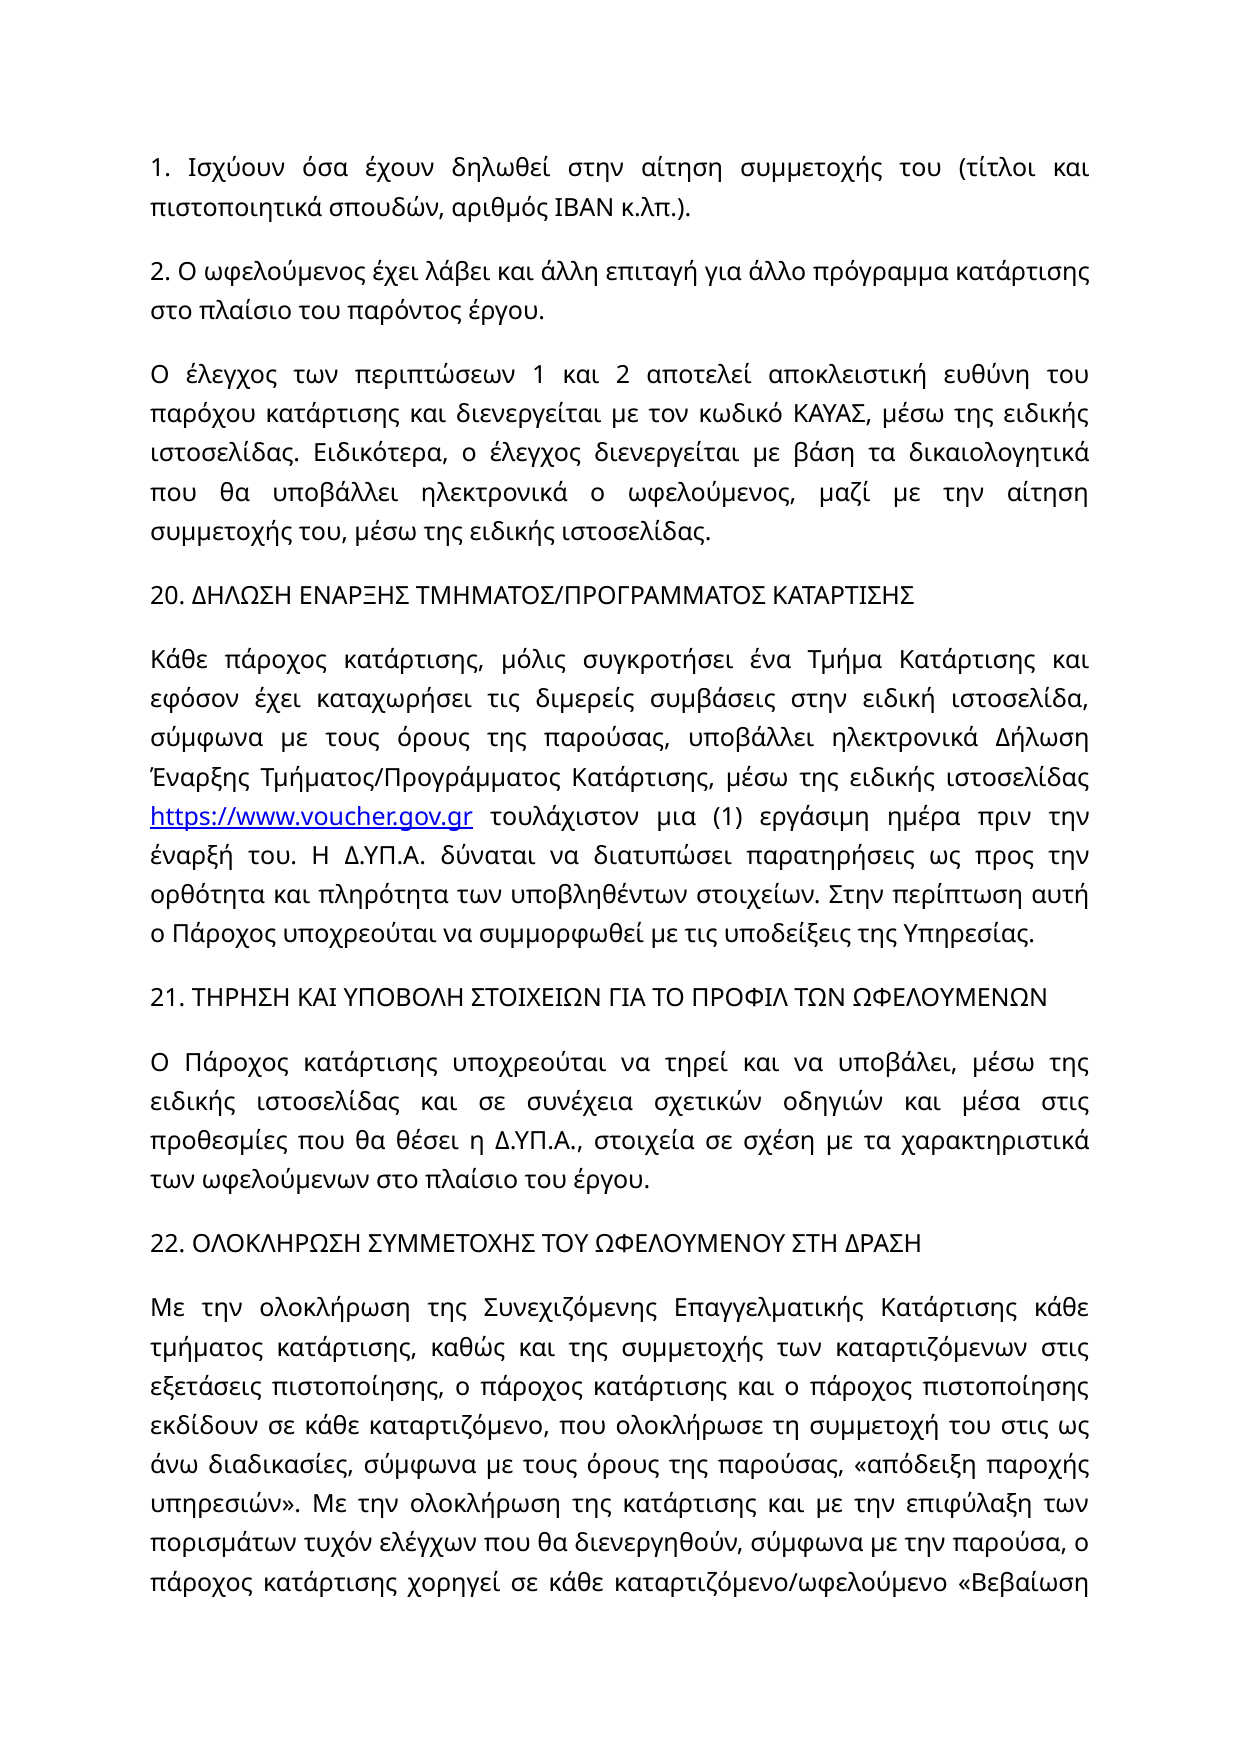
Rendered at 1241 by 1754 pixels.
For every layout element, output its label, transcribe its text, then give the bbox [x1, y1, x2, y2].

text 1. Ισχύουν όσα έχουν δηλωθεί στην αίτηση συμμετοχής του (τίτλοι και πιστοποιητικά σπουδών, αριθμός ΙΒΑΝ κ.λπ.). [150, 150, 1090, 223]
text 2. Ο ωφελούμενος έχει λάβει και άλλη επιταγή για άλλο πρόγραμμα κατάρτισης στο πλαίσιο του παρόντος έργου. [150, 253, 1090, 327]
text 20. ΔΗΛΩΣΗ ΕΝΑΡΞΗΣ ΤΜΗΜΑΤΟΣ/ΠΡΟΓΡΑΜΜΑΤΟΣ ΚΑΤΑΡΤΙΣΗΣ [150, 577, 1090, 612]
text Ο έλεγχος των περιπτώσεων 1 και 2 αποτελεί αποκλειστική ευθύνη του παρόχου κατάρτισης και διενεργείται με τον κωδικό ΚΑΥΑΣ, μέσω της ειδικής ιστοσελίδας. Ειδικότερα, ο έλεγχος διενεργείται με βάση τα δικαιολογητικά που θα υποβάλλει ηλεκτρονικά ο ωφελούμενος, μαζί με την αίτηση συμμετοχής του, μέσω της ειδικής ιστοσελίδας. [150, 357, 1090, 547]
text Ο Πάροχος κατάρτισης υποχρεούται να τηρεί και να υποβάλει, μέσω της ειδικής ιστοσελίδας και σε συνέχεια σχετικών οδηγιών και μέσα στις προθεσμίες που θα θέσει η Δ.ΥΠ.Α., στοιχεία σε σχέση με τα χαρακτηριστικά των ωφελούμενων στο πλαίσιο του έργου. [150, 1044, 1090, 1196]
text 22. ΟΛΟΚΛΗΡΩΣΗ ΣΥΜΜΕΤΟΧΗΣ ΤΟΥ ΩΦΕΛΟΥΜΕΝΟΥ ΣΤΗ ΔΡΑΣΗ [150, 1226, 1090, 1260]
text Με την ολοκλήρωση της Συνεχιζόμενης Επαγγελματικής Κατάρτισης κάθε τμήματος κατάρτισης, καθώς και της συμμετοχής των καταρτιζόμενων στις εξετάσεις πιστοποίησης, ο πάροχος κατάρτισης και ο πάροχος πιστοποίησης εκδίδουν σε κάθε καταρτιζόμενο, που ολοκλήρωσε τη συμμετοχή του στις ως άνω διαδικασίες, σύμφωνα με τους όρους της παρούσας, «απόδειξη παροχής υπηρεσιών». Με την ολοκλήρωση της κατάρτισης και με την επιφύλαξη των πορισμάτων τυχόν ελέγχων που θα διενεργηθούν, σύμφωνα με την παρούσα, ο πάροχος κατάρτισης χορηγεί σε κάθε καταρτιζόμενο/ωφελούμενο «Βεβαίωση [150, 1290, 1090, 1598]
text Κάθε πάροχος κατάρτισης, μόλις συγκροτήσει ένα Τμήμα Κατάρτισης και εφόσον έχει καταχωρήσει τις διμερείς συμβάσεις στην ειδική ιστοσελίδα, σύμφωνα με τους όρους της παρούσας, υποβάλλει ηλεκτρονικά Δήλωση Έναρξης Τμήματος/Προγράμματος Κατάρτισης, μέσω της ειδικής ιστοσελίδας https://www.voucher.gov.gr τουλάχιστον μια (1) εργάσιμη ημέρα πριν την έναρξή του. Η Δ.ΥΠ.Α. δύναται να διατυπώσει παρατηρήσεις ως προς την ορθότητα και πληρότητα των υποβληθέντων στοιχείων. Στην περίπτωση αυτή ο Πάροχος υποχρεούται να συμμορφωθεί με τις υποδείξεις της Υπηρεσίας. [150, 642, 1090, 950]
text 21. ΤΗΡΗΣΗ ΚΑΙ ΥΠΟΒΟΛΗ ΣΤΟΙΧΕΙΩΝ ΓΙΑ ΤΟ ΠΡΟΦΙΛ ΤΩΝ ΩΦΕΛΟΥΜΕΝΩΝ [150, 980, 1090, 1014]
